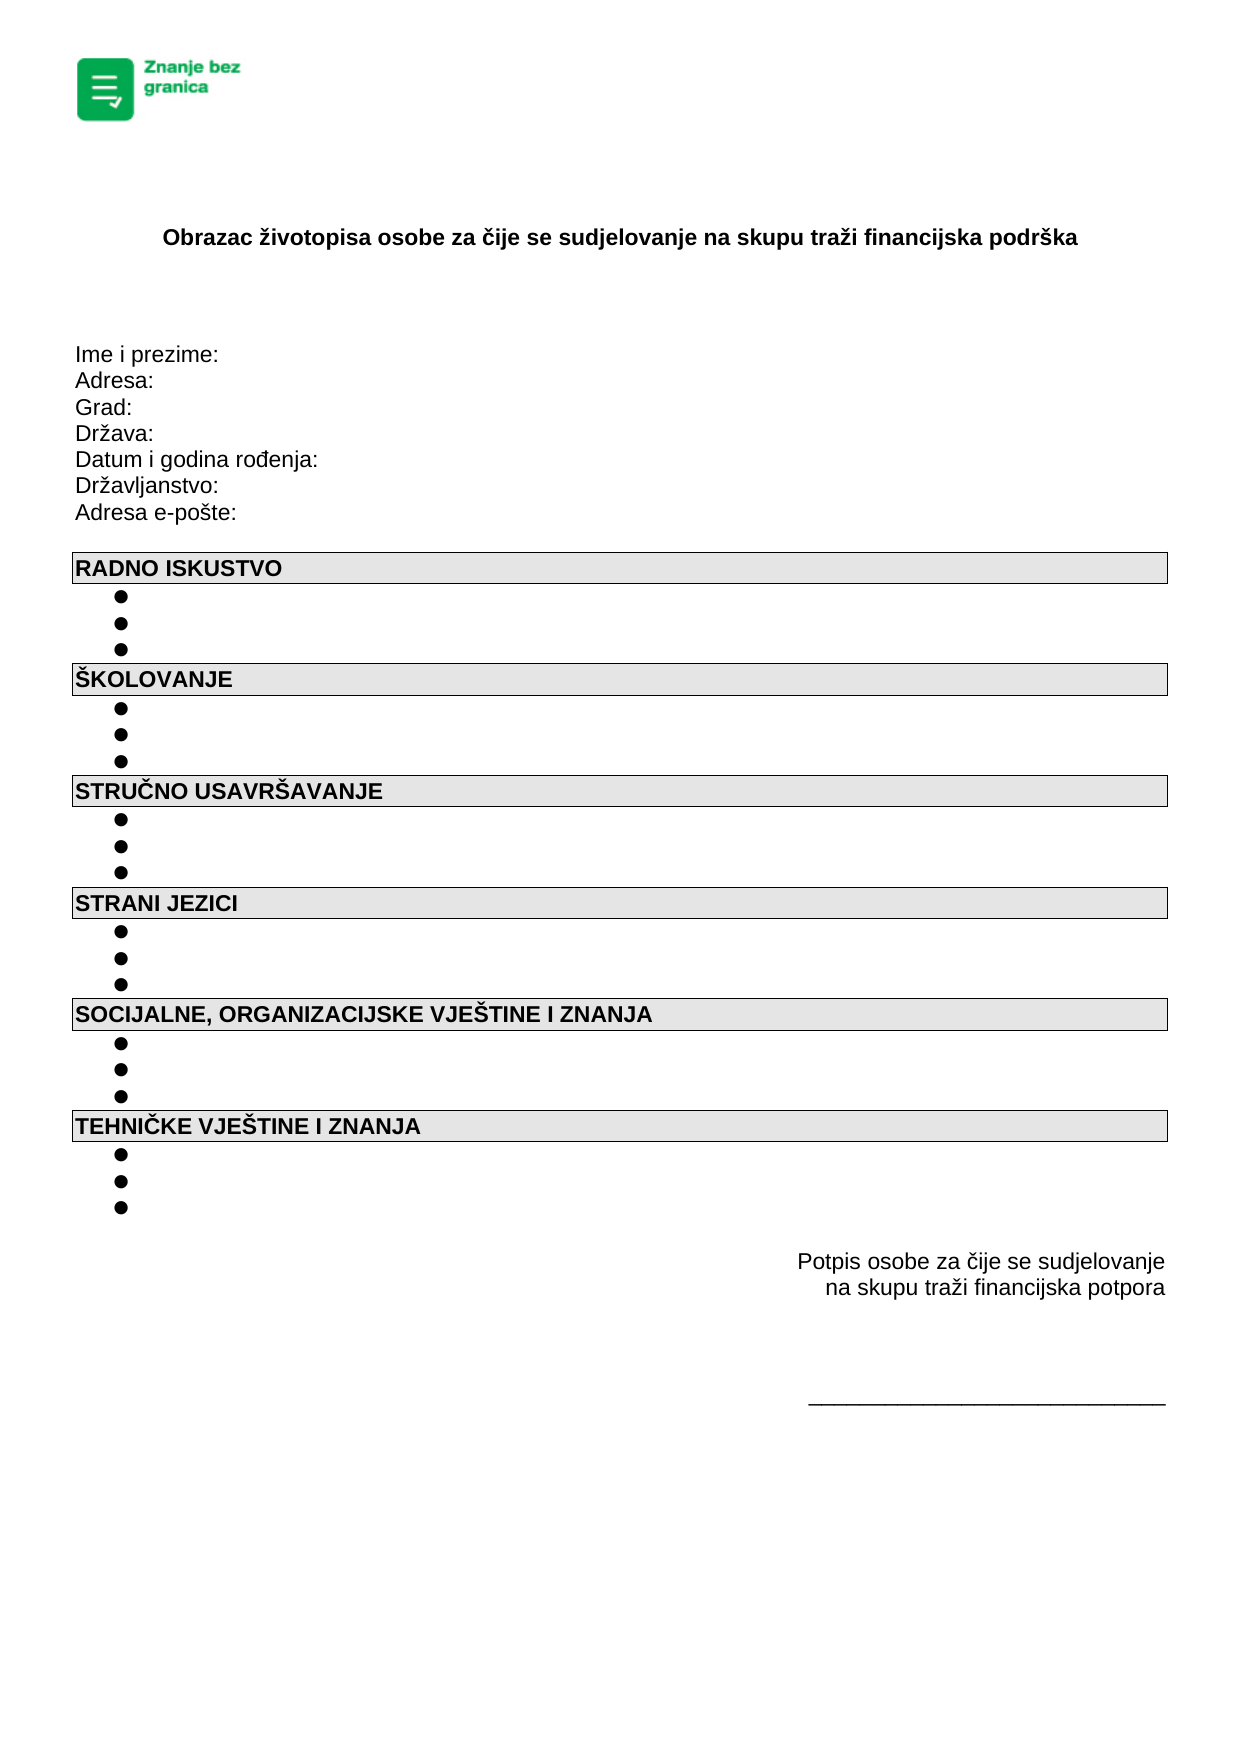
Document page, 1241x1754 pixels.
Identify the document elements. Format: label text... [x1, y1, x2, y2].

text STRANI JEZICI [73, 888, 1167, 918]
text na skupu traži financijska potpora [75, 1274, 1165, 1301]
text Državljanstvo: [75, 472, 1165, 499]
text Ime i prezime: [75, 341, 1165, 367]
text SOCIJALNE, ORGANIZACIJSKE VJEŠTINE I ZNANJA [73, 999, 1167, 1030]
text Potpis osobe za čije se sudjelovanje [75, 1248, 1165, 1274]
text STRUČNO USAVRŠAVANJE [73, 776, 1167, 806]
text Grad: [75, 393, 1165, 420]
text ____________________________ [75, 1380, 1165, 1406]
text Adresa e-pošte: [75, 499, 1165, 525]
text Adresa: [75, 367, 1165, 393]
text Obrazac životopisa osobe za čije se sudjelovanje na skupu traži financijska podrška [75, 224, 1165, 251]
text RADNO ISKUSTVO [73, 553, 1167, 583]
picture [76, 57, 311, 122]
text TEHNIČKE VJEŠTINE I ZNANJA [73, 1111, 1167, 1141]
text ŠKOLOVANJE [73, 664, 1167, 695]
text Država: [75, 420, 1165, 446]
text Datum i godina rođenja: [75, 446, 1165, 472]
